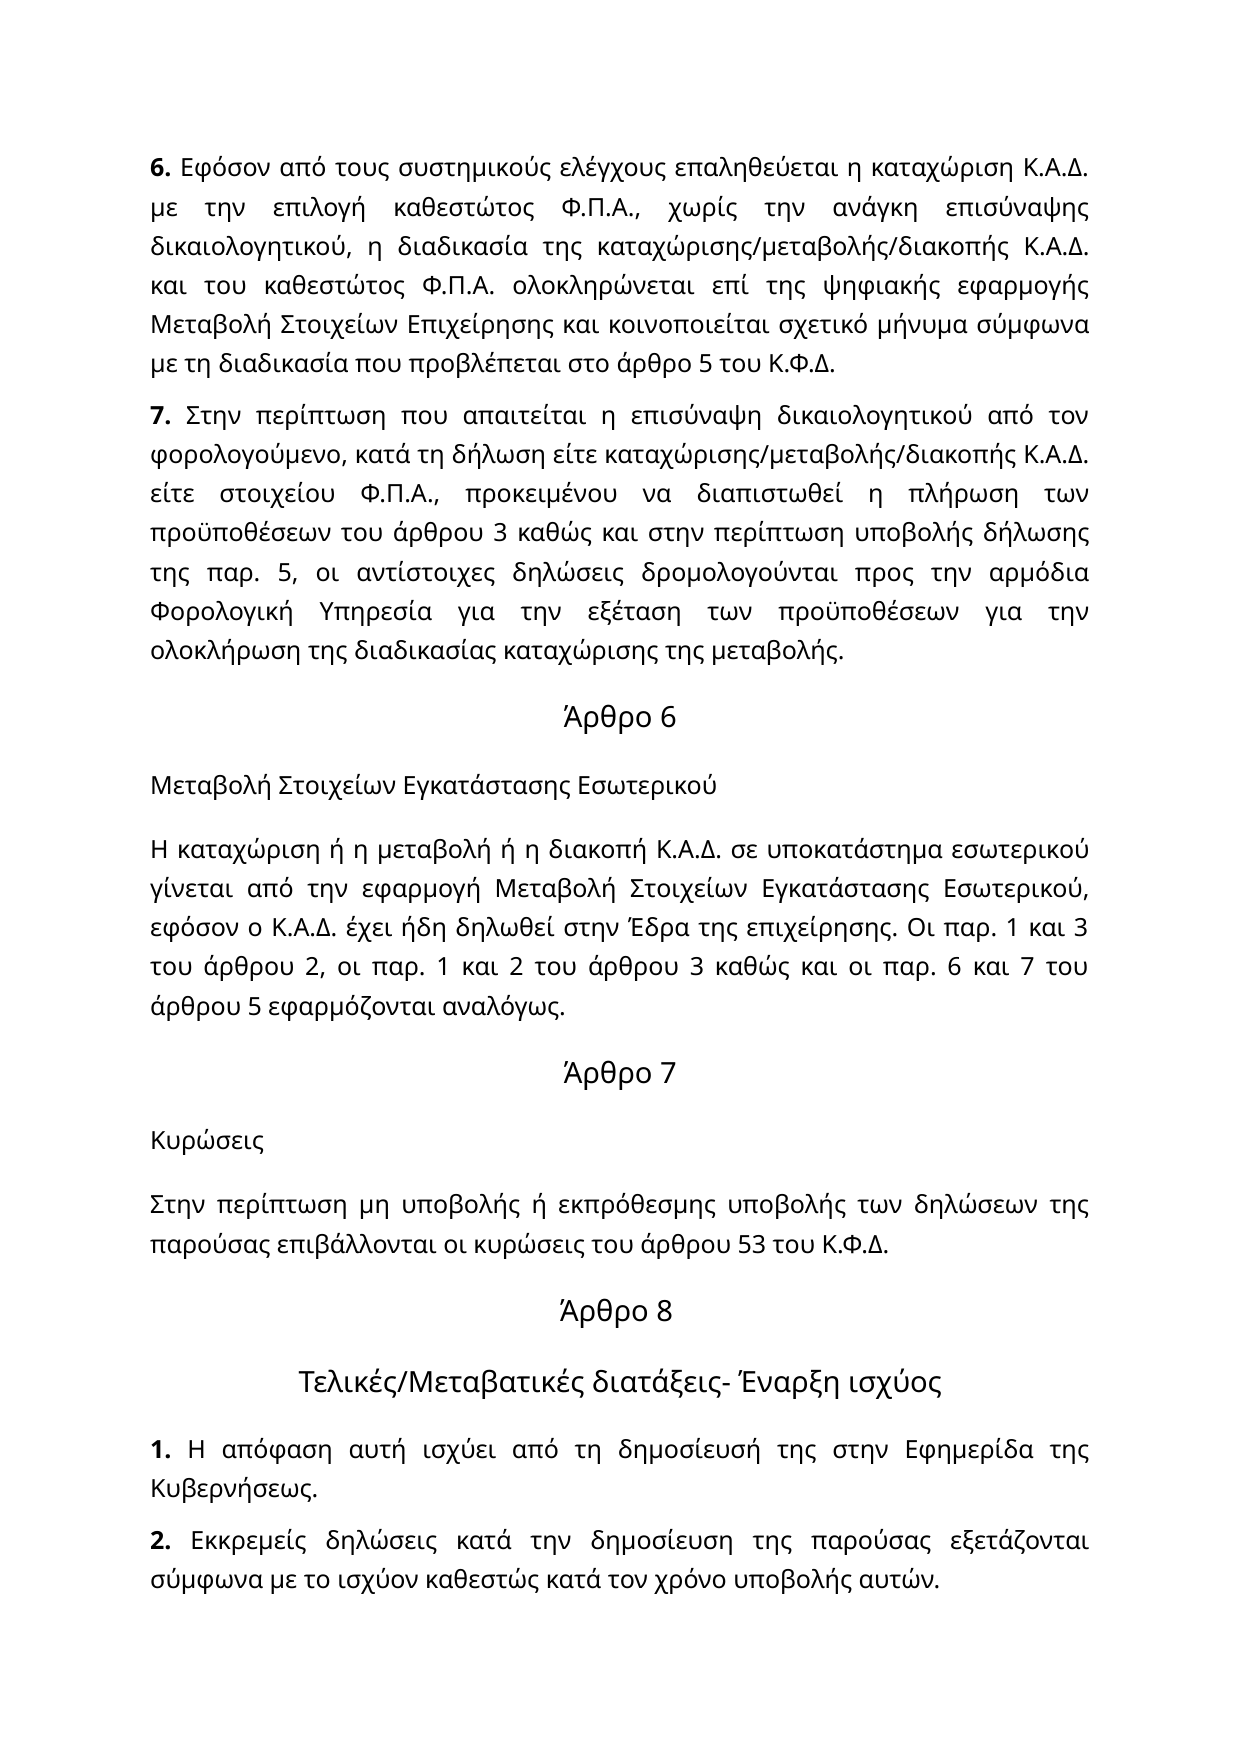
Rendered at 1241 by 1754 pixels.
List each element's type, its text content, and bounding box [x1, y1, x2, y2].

text Η καταχώριση ή η μεταβολή ή η διακοπή Κ.Α.Δ. σε υποκατάστημα εσωτερικού γίνεται από την εφαρμογή Μεταβολή Στοιχείων Εγκατάστασης Εσωτερικού, εφόσον ο Κ.Α.Δ. έχει ήδη δηλωθεί στην Έδρα της επιχείρησης. Οι παρ. 1 και 3 του άρθρου 2, οι παρ. 1 και 2 του άρθρου 3 καθώς και οι παρ. 6 και 7 του άρθρου 5 εφαρμόζονται αναλόγως. [150, 831, 1090, 1022]
subtitle Άρθρο 8 [150, 1290, 1090, 1330]
text Μεταβολή Στοιχείων Εγκατάστασης Εσωτερικού [150, 767, 1090, 801]
subtitle Άρθρο 7 [150, 1052, 1090, 1092]
subtitle Άρθρο 6 [150, 697, 1090, 736]
text 7. Στην περίπτωση που απαιτείται η επισύναψη δικαιολογητικού από τον φορολογούμενο, κατά τη δήλωση είτε καταχώρισης/μεταβολής/διακοπής Κ.Α.Δ. είτε στοιχείου Φ.Π.Α., προκειμένου να διαπιστωθεί η πλήρωση των προϋποθέσεων του άρθρου 3 καθώς και στην περίπτωση υποβολής δήλωσης της παρ. 5, οι αντίστοιχες δηλώσεις δρομολογούνται προς την αρμόδια Φορολογική Υπηρεσία για την εξέταση των προϋποθέσεων για την ολοκλήρωση της διαδικασίας καταχώρισης της μεταβολής. [150, 397, 1090, 667]
text 2. Εκκρεμείς δηλώσεις κατά την δημοσίευση της παρούσας εξετάζονται σύμφωνα με το ισχύον καθεστώς κατά τον χρόνο υποβολής αυτών. [150, 1522, 1090, 1596]
subtitle Τελικές/Μεταβατικές διατάξεις- Έναρξη ισχύος [150, 1361, 1090, 1401]
text Κυρώσεις [150, 1123, 1090, 1157]
text 1. Η απόφαση αυτή ισχύει από τη δημοσίευσή της στην Εφημερίδα της Κυβερνήσεως. [150, 1432, 1090, 1505]
text Στην περίπτωση μη υποβολής ή εκπρόθεσμης υποβολής των δηλώσεων της παρούσας επιβάλλονται οι κυρώσεις του άρθρου 53 του Κ.Φ.Δ. [150, 1187, 1090, 1260]
text 6. Εφόσον από τους συστημικούς ελέγχους επαληθεύεται η καταχώριση Κ.Α.Δ. με την επιλογή καθεστώτος Φ.Π.Α., χωρίς την ανάγκη επισύναψης δικαιολογητικού, η διαδικασία της καταχώρισης/μεταβολής/διακοπής Κ.Α.Δ. και του καθεστώτος Φ.Π.Α. ολοκληρώνεται επί της ψηφιακής εφαρμογής Μεταβολή Στοιχείων Επιχείρησης και κοινοποιείται σχετικό μήνυμα σύμφωνα με τη διαδικασία που προβλέπεται στο άρθρο 5 του Κ.Φ.Δ. [150, 150, 1090, 380]
